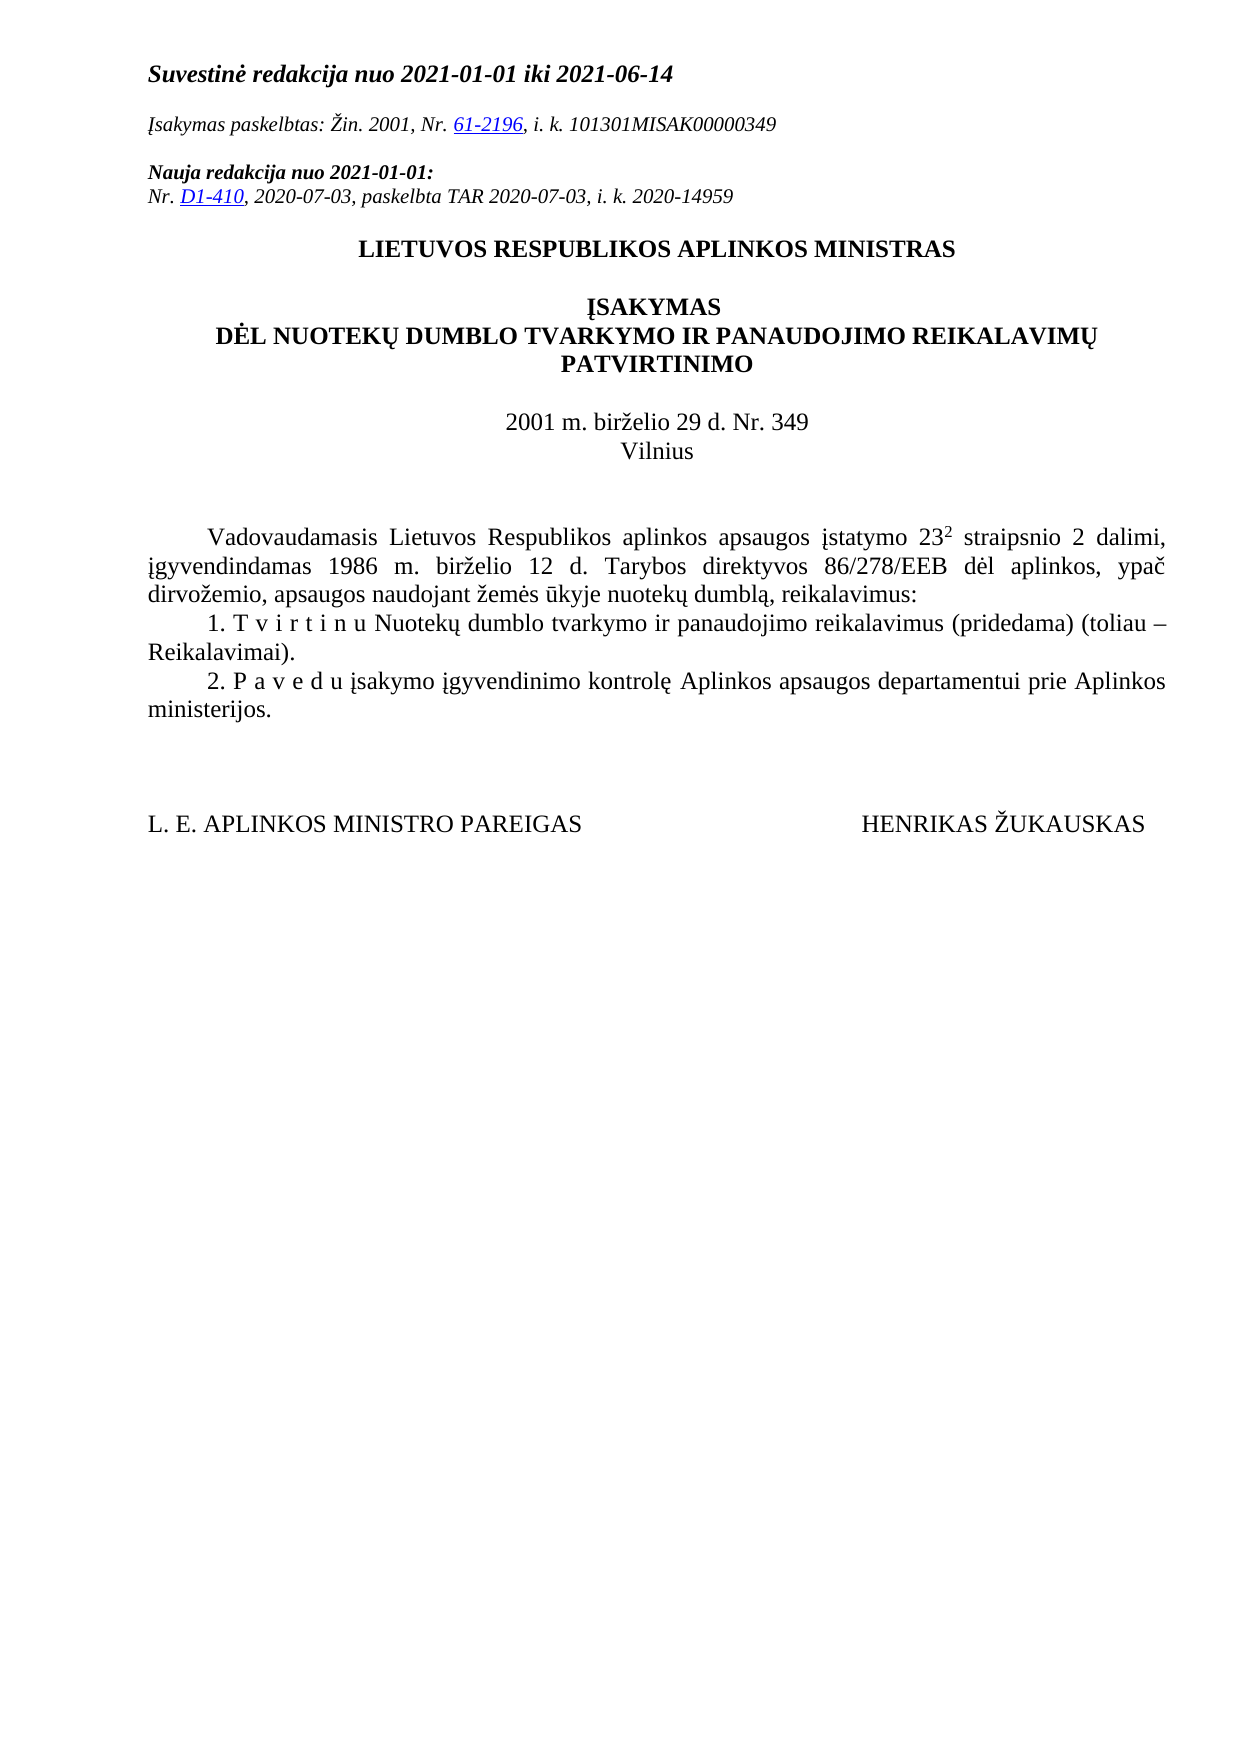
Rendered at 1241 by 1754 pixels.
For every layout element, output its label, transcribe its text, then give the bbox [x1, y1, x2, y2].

text Nauja redakcija nuo 2021-01-01: [148, 160, 1166, 184]
text L. E. APLINKOS MINISTRO PAREIGAS HENRIKAS ŽUKAUSKAS [148, 809, 1166, 838]
text 2. P a v e d u įsakymo įgyvendinimo kontrolę Aplinkos apsaugos departamentui prie Aplinkos ministerijos. [148, 666, 1166, 723]
text ĮSAKYMAS [148, 292, 1166, 321]
text 1. T v i r t i n u Nuotekų dumblo tvarkymo ir panaudojimo reikalavimus (pridedama) (toliau – Reikalavimai). [148, 608, 1166, 666]
text Vilnius [148, 436, 1166, 464]
text Vadovaudamasis Lietuvos Respublikos aplinkos apsaugos įstatymo 232 straipsnio 2 dalimi, įgyvendindamas 1986 m. birželio 12 d. Tarybos direktyvos 86/278/EEB dėl aplinkos, ypač dirvožemio, apsaugos naudojant žemės ūkyje nuotekų dumblą, reikalavimus: [148, 522, 1166, 608]
text Įsakymas paskelbtas: Žin. 2001, Nr. 61-2196, i. k. 101301MISAK00000349 [148, 112, 1166, 136]
text 2001 m. birželio 29 d. Nr. 349 [148, 407, 1166, 436]
text LIETUVOS RESPUBLIKOS APLINKOS MINISTRAS [148, 234, 1166, 263]
text Nr. D1-410, 2020-07-03, paskelbta TAR 2020-07-03, i. k. 2020-14959 [148, 184, 1166, 208]
text Suvestinė redakcija nuo 2021-01-01 iki 2021-06-14 [148, 59, 1166, 88]
text DĖL NUOTEKŲ DUMBLO tvarkymo ir panaudojimo REIKALAVIMŲ PATVIRTINIMO [148, 321, 1166, 378]
